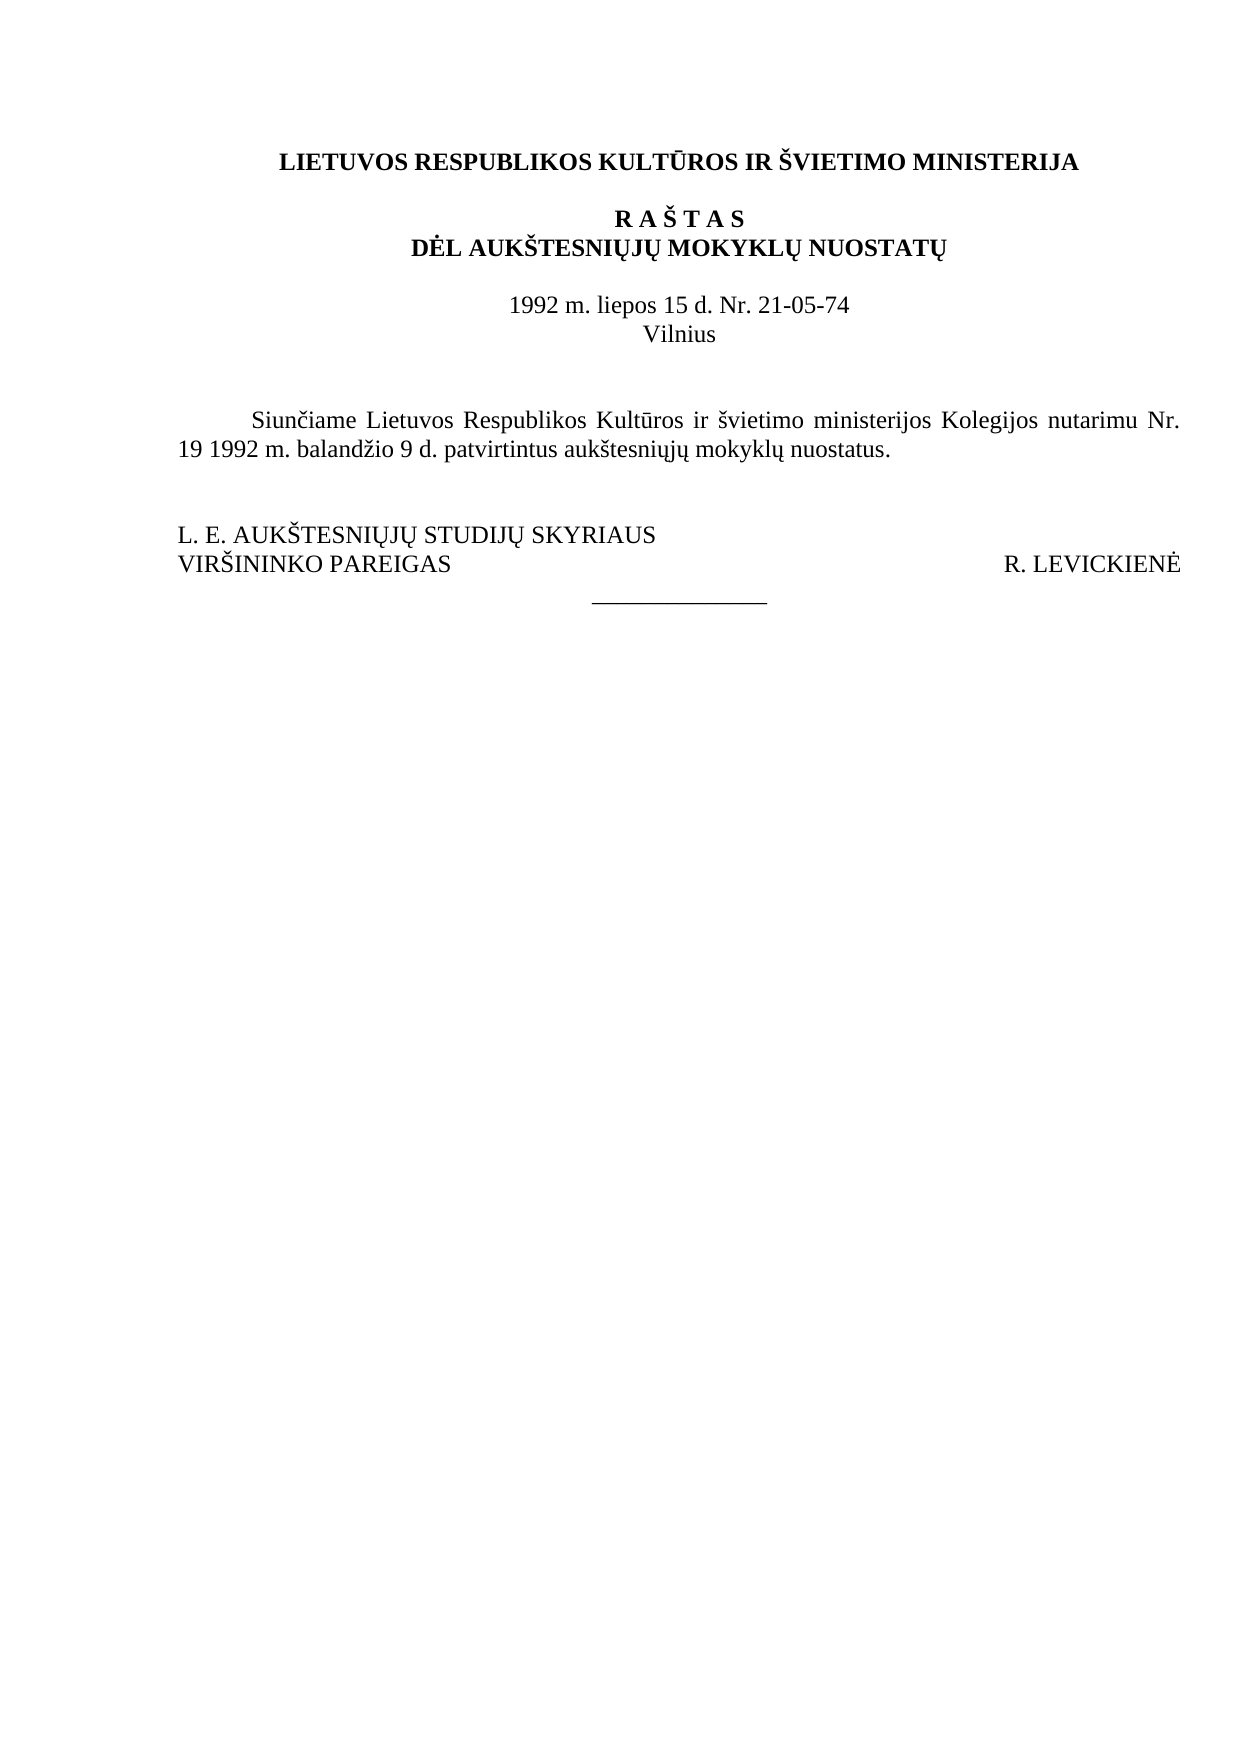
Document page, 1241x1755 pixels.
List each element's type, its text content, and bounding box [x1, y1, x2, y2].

text DĖL AUKŠTESNIŲJŲ MOKYKLŲ NUOSTATŲ [177, 233, 1181, 262]
text 1992 m. liepos 15 d. Nr. 21-05-74 [177, 291, 1181, 319]
text Siunčiame Lietuvos Respublikos Kultūros ir švietimo ministerijos Kolegijos nutarimu Nr. 19 1992 m. balandžio 9 d. patvirtintus aukštesniųjų mokyklų nuostatus. [177, 406, 1181, 463]
text LIETUVOS RESPUBLIKOS KULTŪROS IR ŠVIETIMO MINISTERIJA [177, 147, 1181, 176]
text ______________ [177, 578, 1181, 607]
text Vilnius [177, 319, 1181, 348]
text VIRŠININKO PAREIGAS R. LEVICKIENĖ [177, 549, 1181, 578]
text L. E. AUKŠTESNIŲJŲ STUDIJŲ SKYRIAUS [177, 521, 1181, 549]
text R A Š T A S [177, 204, 1181, 233]
